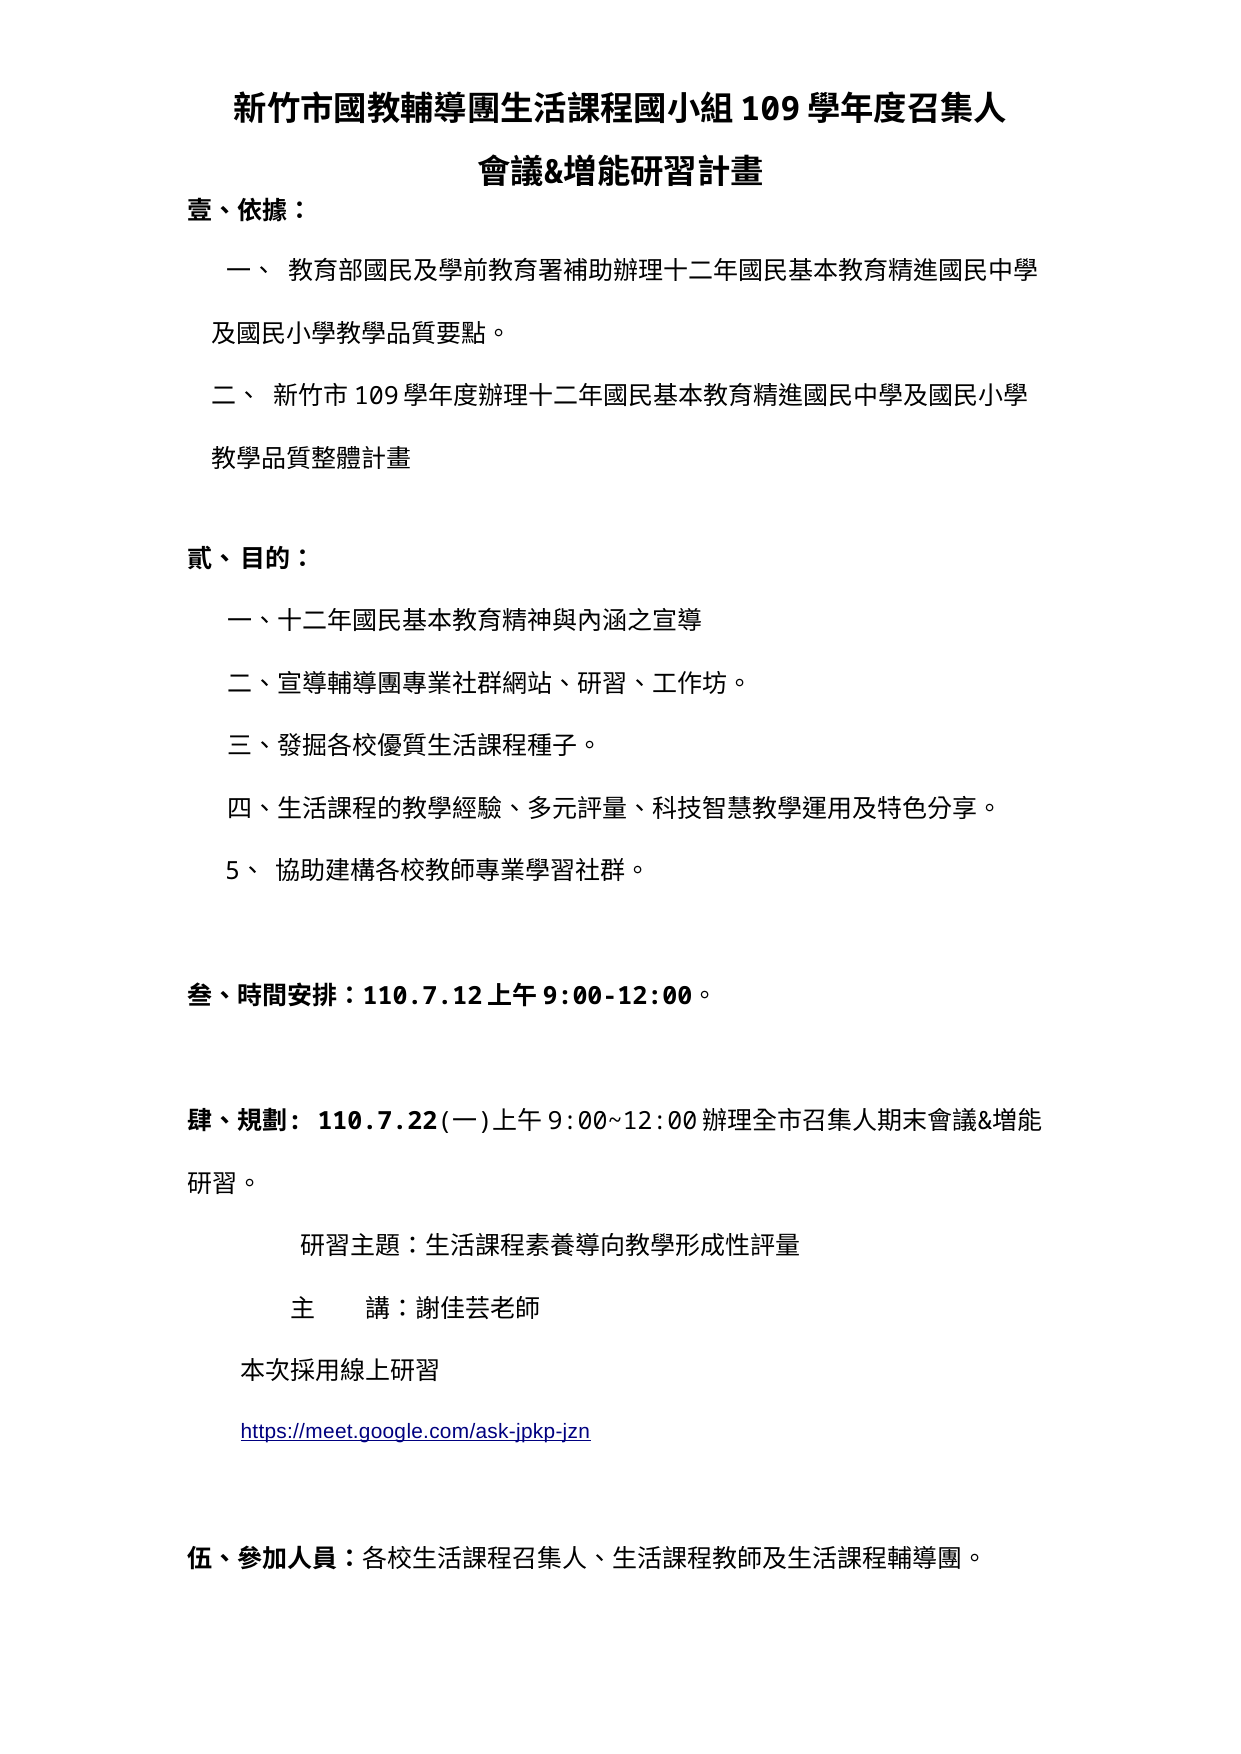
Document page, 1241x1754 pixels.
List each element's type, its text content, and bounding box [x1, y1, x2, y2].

text 二、 新竹市109學年度辦理十二年國民基本教育精進國民中學及國民小學教學品質整體計畫 [211, 352, 1053, 477]
text 三、發掘各校優質生活課程種子。 [187, 702, 1053, 764]
text 新竹市國教輔導團生活課程國小組109學年度召集人 [187, 64, 1053, 127]
text 一、十二年國民基本教育精神與內涵之宣導 [187, 577, 1053, 639]
text 本次採用線上研習 [240, 1327, 1053, 1389]
list 協助建構各校教師專業學習社群。 [225, 827, 1053, 889]
text 四、生活課程的教學經驗、多元評量、科技智慧教學運用及特色分享。 [187, 764, 1053, 827]
list 目的： [187, 514, 1053, 577]
text 會議&増能研習計畫 [187, 127, 1053, 189]
text 伍、參加人員：各校生活課程召集人、生活課程教師及生活課程輔導團。 [187, 1514, 1053, 1577]
text 主 講：謝佳芸老師 [240, 1264, 1053, 1327]
text 叁、時間安排：110.7.12上午9:00-12:00。 [187, 952, 1053, 1014]
text 肆、規劃: 110.7.22(一)上午9:00~12:00辦理全市召集人期末會議&増能研習。 [187, 1077, 1053, 1202]
text 一、 教育部國民及學前教育署補助辦理十二年國民基本教育精進國民中學及國民小學教學品質要點。 [211, 227, 1053, 352]
text https://meet.google.com/ask-jpkp-jzn [240, 1389, 1053, 1452]
text 壹、依據： [187, 189, 1041, 227]
text 研習主題：生活課程素養導向教學形成性評量 [240, 1202, 1053, 1264]
text 二、宣導輔導團專業社群網站、研習、工作坊。 [187, 639, 1053, 702]
